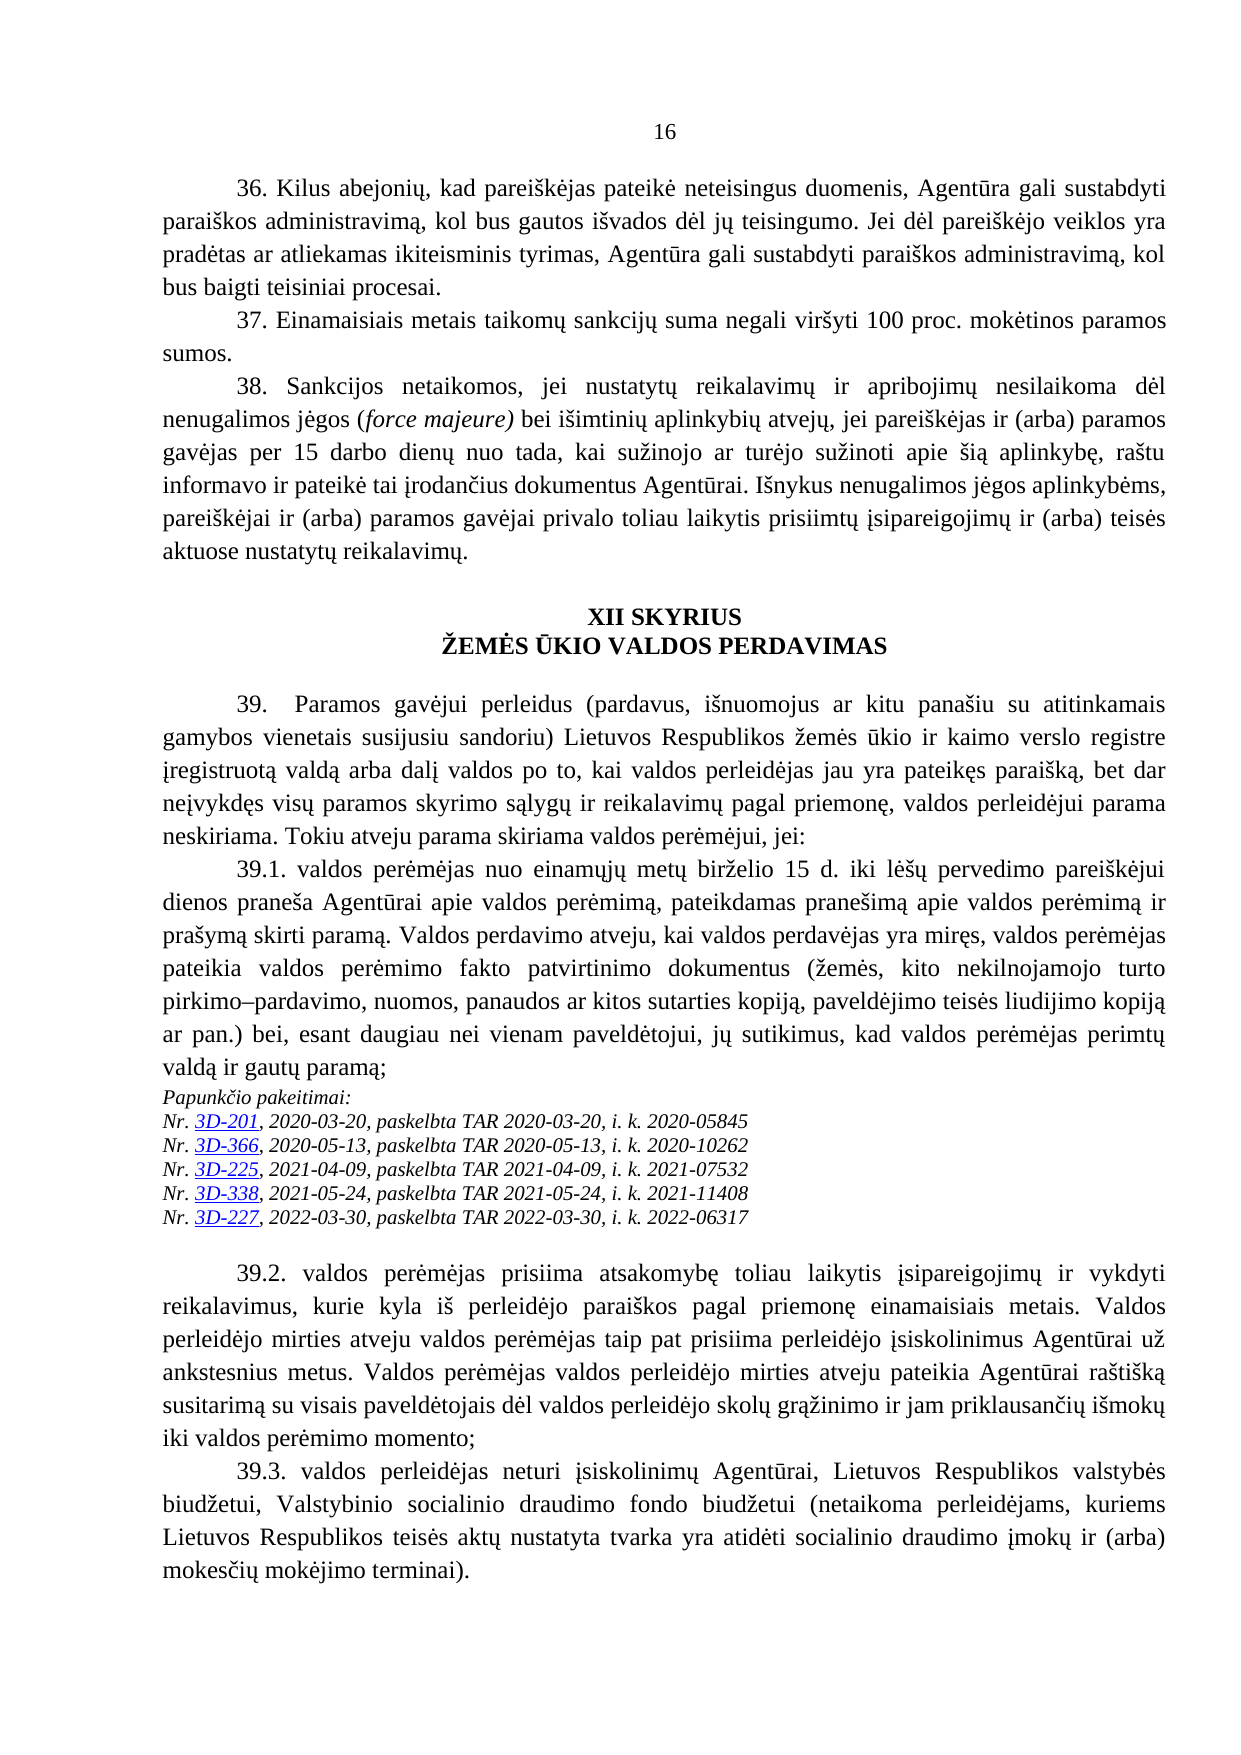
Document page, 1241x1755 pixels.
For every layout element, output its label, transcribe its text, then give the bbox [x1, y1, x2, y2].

text Nr. 3D-338, 2021-05-24, paskelbta TAR 2021-05-24, i. k. 2021-11408 [162, 1181, 1167, 1205]
text 39. Paramos gavėjui perleidus (pardavus, išnuomojus ar kitu panašiu su atitinkamais gamybos vienetais susijusiu sandoriu) Lietuvos Respublikos žemės ūkio ir kaimo verslo registre įregistruotą valdą arba dalį valdos po to, kai valdos perleidėjas jau yra pateikęs paraišką, bet dar neįvykdęs visų paramos skyrimo sąlygų ir reikalavimų pagal priemonę, valdos perleidėjui parama neskiriama. Tokiu atveju parama skiriama valdos perėmėjui, jei: [162, 689, 1167, 849]
text 37. Einamaisiais metais taikomų sankcijų suma negali viršyti 100 proc. mokėtinos paramos sumos. [162, 305, 1167, 367]
text ŽEMĖS ŪKIO VALDOS PERDAVIMAS [162, 631, 1167, 660]
text XII SKYRIUS [162, 602, 1167, 631]
text 38. Sankcijos netaikomos, jei nustatytų reikalavimų ir apribojimų nesilaikoma dėl nenugalimos jėgos (force majeure) bei išimtinių aplinkybių atvejų, jei pareiškėjas ir (arba) paramos gavėjas per 15 darbo dienų nuo tada, kai sužinojo ar turėjo sužinoti apie šią aplinkybę, raštu informavo ir pateikė tai įrodančius dokumentus Agentūrai. Išnykus nenugalimos jėgos aplinkybėms, pareiškėjai ir (arba) paramos gavėjai privalo toliau laikytis prisiimtų įsipareigojimų ir (arba) teisės aktuose nustatytų reikalavimų. [162, 371, 1167, 565]
text 39.2. valdos perėmėjas prisiima atsakomybę toliau laikytis įsipareigojimų ir vykdyti reikalavimus, kurie kyla iš perleidėjo paraiškos pagal priemonę einamaisiais metais. Valdos perleidėjo mirties atveju valdos perėmėjas taip pat prisiima perleidėjo įsiskolinimus Agentūrai už ankstesnius metus. Valdos perėmėjas valdos perleidėjo mirties atveju pateikia Agentūrai raštišką susitarimą su visais paveldėtojais dėl valdos perleidėjo skolų grąžinimo ir jam priklausančių išmokų iki valdos perėmimo momento; [162, 1258, 1167, 1452]
text Papunkčio pakeitimai: [162, 1085, 1167, 1109]
text Nr. 3D-227, 2022-03-30, paskelbta TAR 2022-03-30, i. k. 2022-06317 [162, 1205, 1167, 1229]
text 39.3. valdos perleidėjas neturi įsiskolinimų Agentūrai, Lietuvos Respublikos valstybės biudžetui, Valstybinio socialinio draudimo fondo biudžetui (netaikoma perleidėjams, kuriems Lietuvos Respublikos teisės aktų nustatyta tvarka yra atidėti socialinio draudimo įmokų ir (arba) mokesčių mokėjimo terminai). [162, 1456, 1167, 1584]
text Nr. 3D-366, 2020-05-13, paskelbta TAR 2020-05-13, i. k. 2020-10262 [162, 1133, 1167, 1157]
text Nr. 3D-201, 2020-03-20, paskelbta TAR 2020-03-20, i. k. 2020-05845 [162, 1109, 1167, 1133]
text 36. Kilus abejonių, kad pareiškėjas pateikė neteisingus duomenis, Agentūra gali sustabdyti paraiškos administravimą, kol bus gautos išvados dėl jų teisingumo. Jei dėl pareiškėjo veiklos yra pradėtas ar atliekamas ikiteisminis tyrimas, Agentūra gali sustabdyti paraiškos administravimą, kol bus baigti teisiniai procesai. [162, 173, 1167, 301]
text Nr. 3D-225, 2021-04-09, paskelbta TAR 2021-04-09, i. k. 2021-07532 [162, 1157, 1167, 1181]
text 39.1. valdos perėmėjas nuo einamųjų metų birželio 15 d. iki lėšų pervedimo pareiškėjui dienos praneša Agentūrai apie valdos perėmimą, pateikdamas pranešimą apie valdos perėmimą ir prašymą skirti paramą. Valdos perdavimo atveju, kai valdos perdavėjas yra miręs, valdos perėmėjas pateikia valdos perėmimo fakto patvirtinimo dokumentus (žemės, kito nekilnojamojo turto pirkimo–pardavimo, nuomos, panaudos ar kitos sutarties kopiją, paveldėjimo teisės liudijimo kopiją ar pan.) bei, esant daugiau nei vienam paveldėtojui, jų sutikimus, kad valdos perėmėjas perimtų valdą ir gautų paramą; [162, 854, 1167, 1081]
